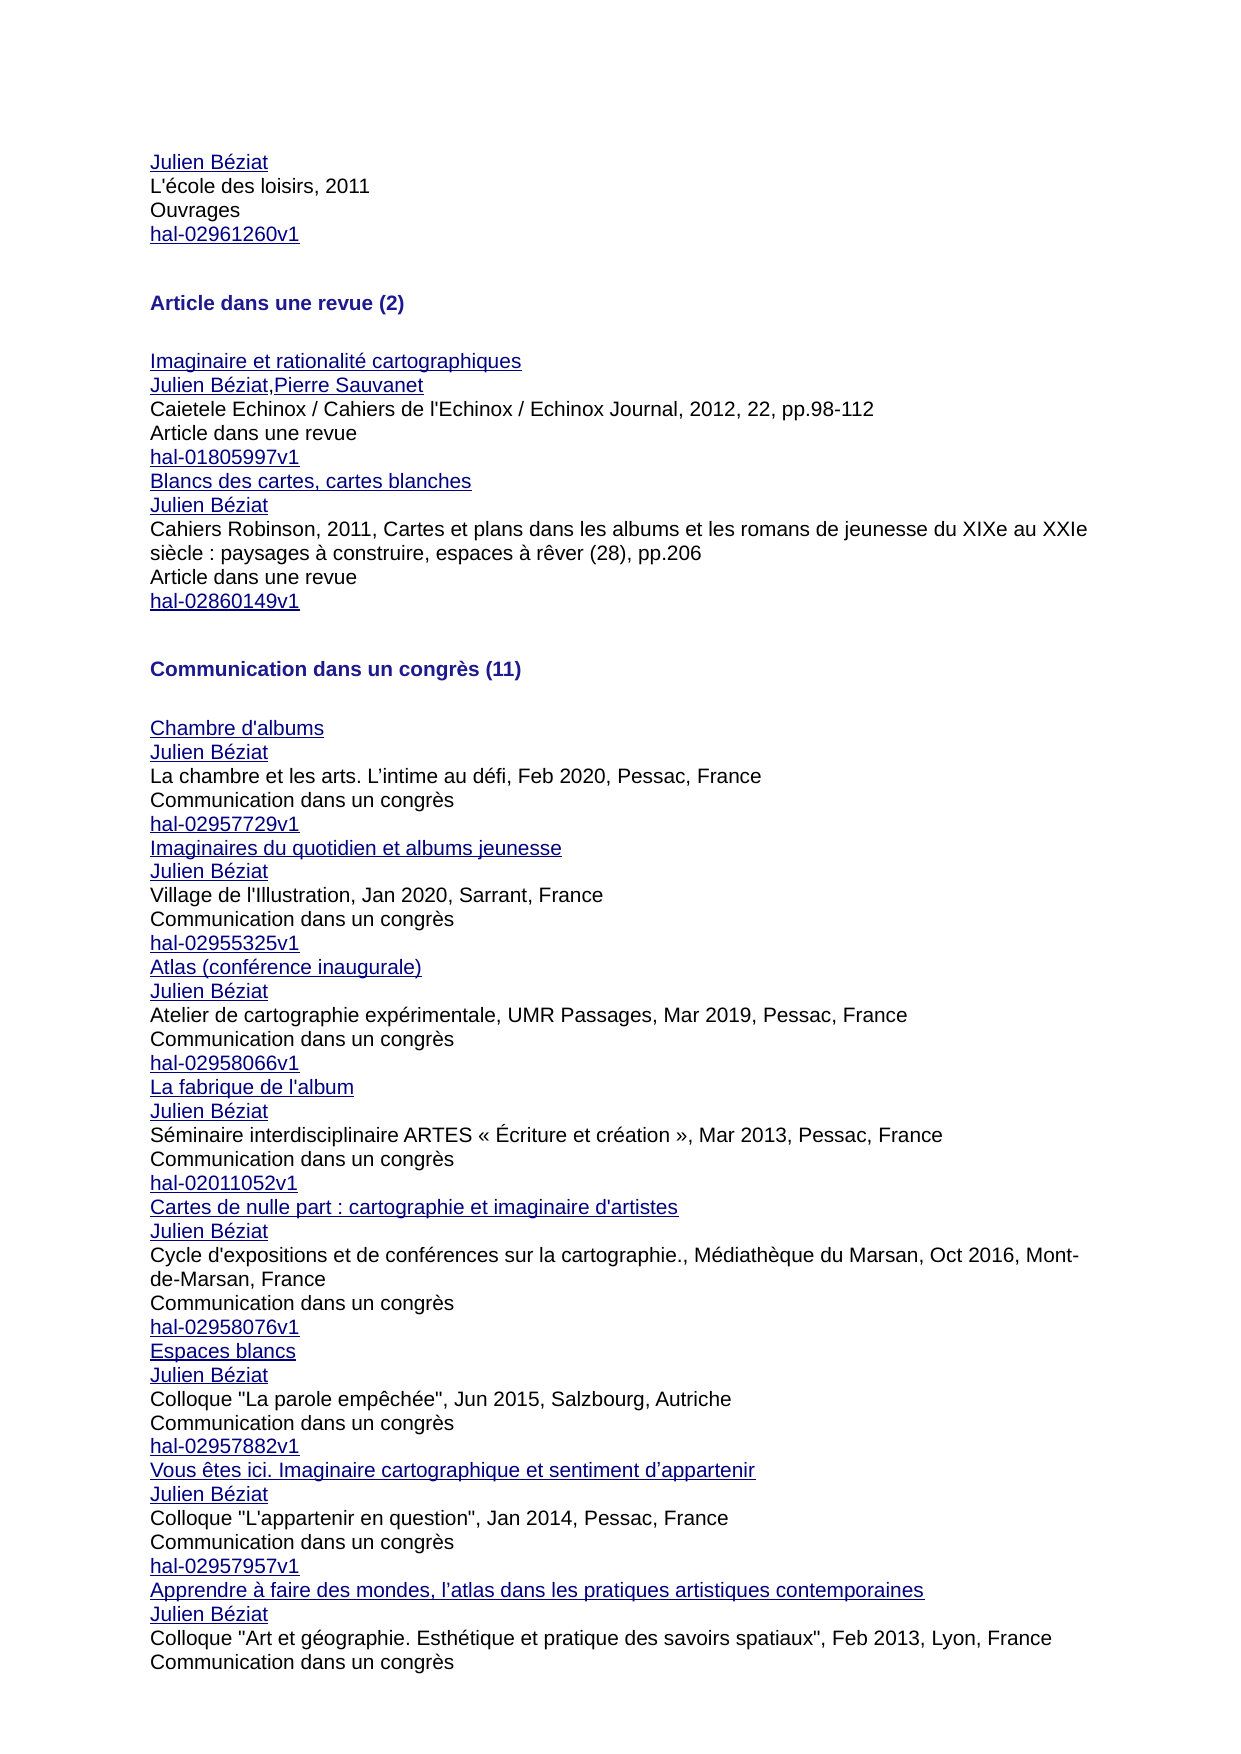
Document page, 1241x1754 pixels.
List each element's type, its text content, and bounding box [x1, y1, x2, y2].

table_header Chambre d'albums Julien Béziat La chambre et les arts. L’intime au défi, Feb 2020, Pessac, France Communication dans un congrès hal-02957729v1 [150, 716, 1090, 835]
table_cell Espaces blancs Julien Béziat Colloque "La parole empêchée", Jun 2015, Salzbourg, Autriche Communication dans un congrès hal-02957882v1 [150, 1339, 1090, 1458]
table_cell Vous êtes ici. Imaginaire cartographique et sentiment dʼappartenir Julien Béziat Colloque "L'appartenir en question", Jan 2014, Pessac, France Communication dans un congrès hal-02957957v1 [150, 1458, 1090, 1578]
table_cell Apprendre à faire des mondes, l’atlas dans les pratiques artistiques contemporaines Julien Béziat Colloque "Art et géographie. Esthétique et pratique des savoirs spatiaux", Feb 2013, Lyon, France Communication dans un congrès [150, 1578, 1090, 1674]
subtitle Article dans une revue (2) [150, 291, 1090, 314]
table_cell Julien Béziat L'école des loisirs, 2011 Ouvrages hal-02961260v1 [150, 150, 1090, 246]
table_cell La fabrique de l'album Julien Béziat Séminaire interdisciplinaire ARTES « Écriture et création », Mar 2013, Pessac, France Communication dans un congrès hal-02011052v1 [150, 1075, 1090, 1195]
table_cell Imaginaires du quotidien et albums jeunesse Julien Béziat Village de l'Illustration, Jan 2020, Sarrant, France Communication dans un congrès hal-02955325v1 [150, 835, 1090, 955]
subtitle Communication dans un congrès (11) [150, 657, 1090, 681]
table_cell Atlas (conférence inaugurale) Julien Béziat Atelier de cartographie expérimentale, UMR Passages, Mar 2019, Pessac, France Communication dans un congrès hal-02958066v1 [150, 955, 1090, 1075]
table_cell Cartes de nulle part : cartographie et imaginaire d'artistes Julien Béziat Cycle d'expositions et de conférences sur la cartographie., Médiathèque du Marsan, Oct 2016, Mont-de-Marsan, France Communication dans un congrès hal-02958076v1 [150, 1195, 1090, 1338]
table_cell Blancs des cartes, cartes blanches Julien Béziat Cahiers Robinson, 2011, Cartes et plans dans les albums et les romans de jeunesse du XIXe au XXIe siècle : paysages à construire, espaces à rêver (28), pp.206 Article dans une revue hal-02860149v1 [150, 469, 1090, 612]
table_header Imaginaire et rationalité cartographiques Julien Béziat,Pierre Sauvanet Caietele Echinox / Cahiers de l'Echinox / Echinox Journal, 2012, 22, pp.98-112 Article dans une revue hal-01805997v1 [150, 349, 1090, 469]
